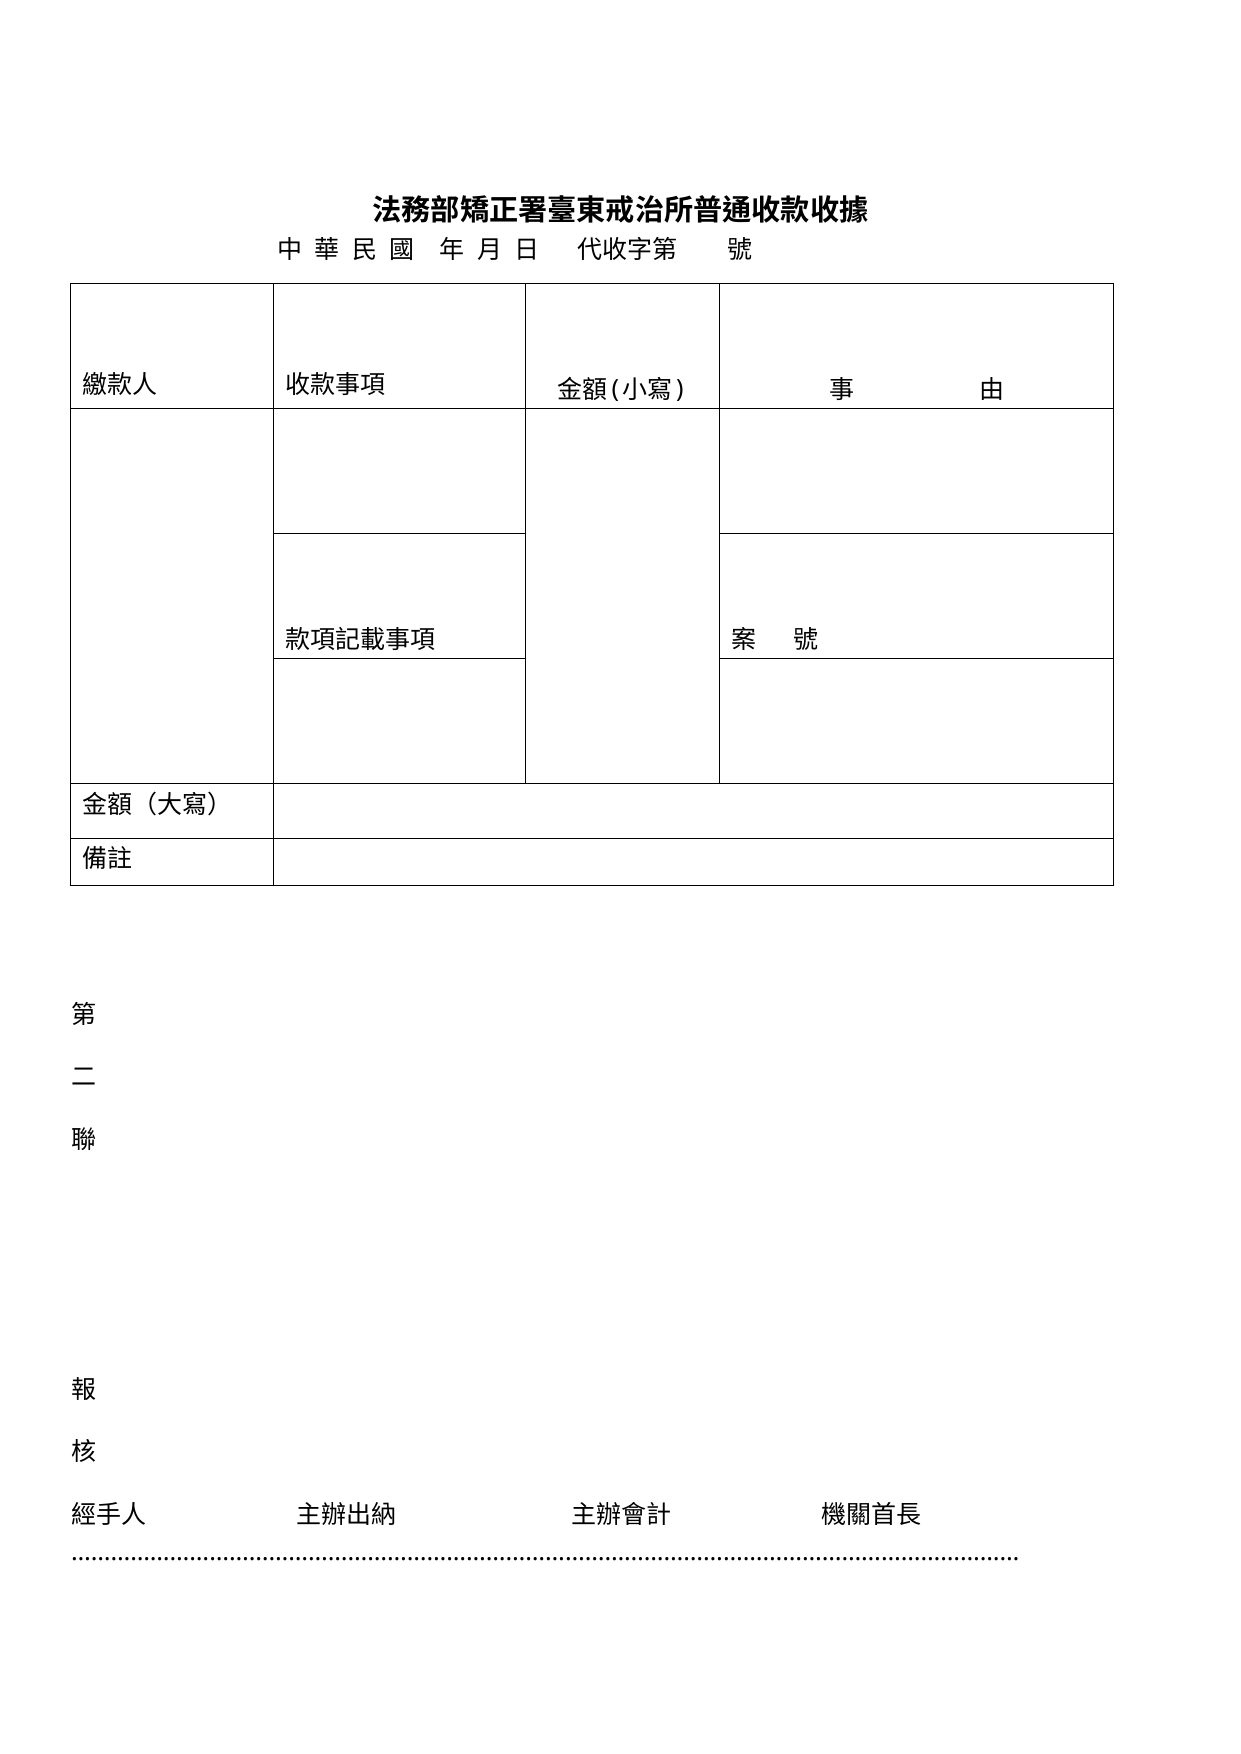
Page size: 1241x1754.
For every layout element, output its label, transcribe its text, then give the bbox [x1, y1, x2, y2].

text 核 經手人 主辦出納 主辦會計 機關首長 [71, 1408, 1169, 1533]
text ……………………………………………………………………………………………………………………………… [71, 1533, 1169, 1567]
table_header 事 由 [720, 284, 1113, 408]
table_cell [274, 409, 525, 533]
table_cell 金額（大寫） [71, 784, 273, 837]
text 中 華 民 國 年 月 日 代收字第 號 [71, 229, 1169, 266]
table_header 收款事項 [274, 284, 525, 408]
table_cell [526, 409, 719, 783]
text 聯 [71, 1096, 1169, 1158]
text 第 [71, 971, 1169, 1033]
table_cell 款項記載事項 [274, 534, 525, 658]
text 二 [71, 1033, 1169, 1096]
table_header 金額(小寫) [526, 284, 719, 408]
table_cell 備註 [71, 839, 273, 884]
text 法務部矯正署臺東戒治所普通收款收據 [71, 187, 1169, 229]
table_cell [274, 659, 525, 783]
table_header 繳款人 [71, 284, 273, 408]
table_cell [720, 409, 1113, 533]
text 報 [71, 1346, 1169, 1408]
table_cell [71, 409, 273, 783]
table_cell [274, 839, 1113, 884]
table_cell 案 號 [720, 534, 1113, 658]
table_cell [720, 659, 1113, 783]
table_cell [274, 784, 1113, 837]
